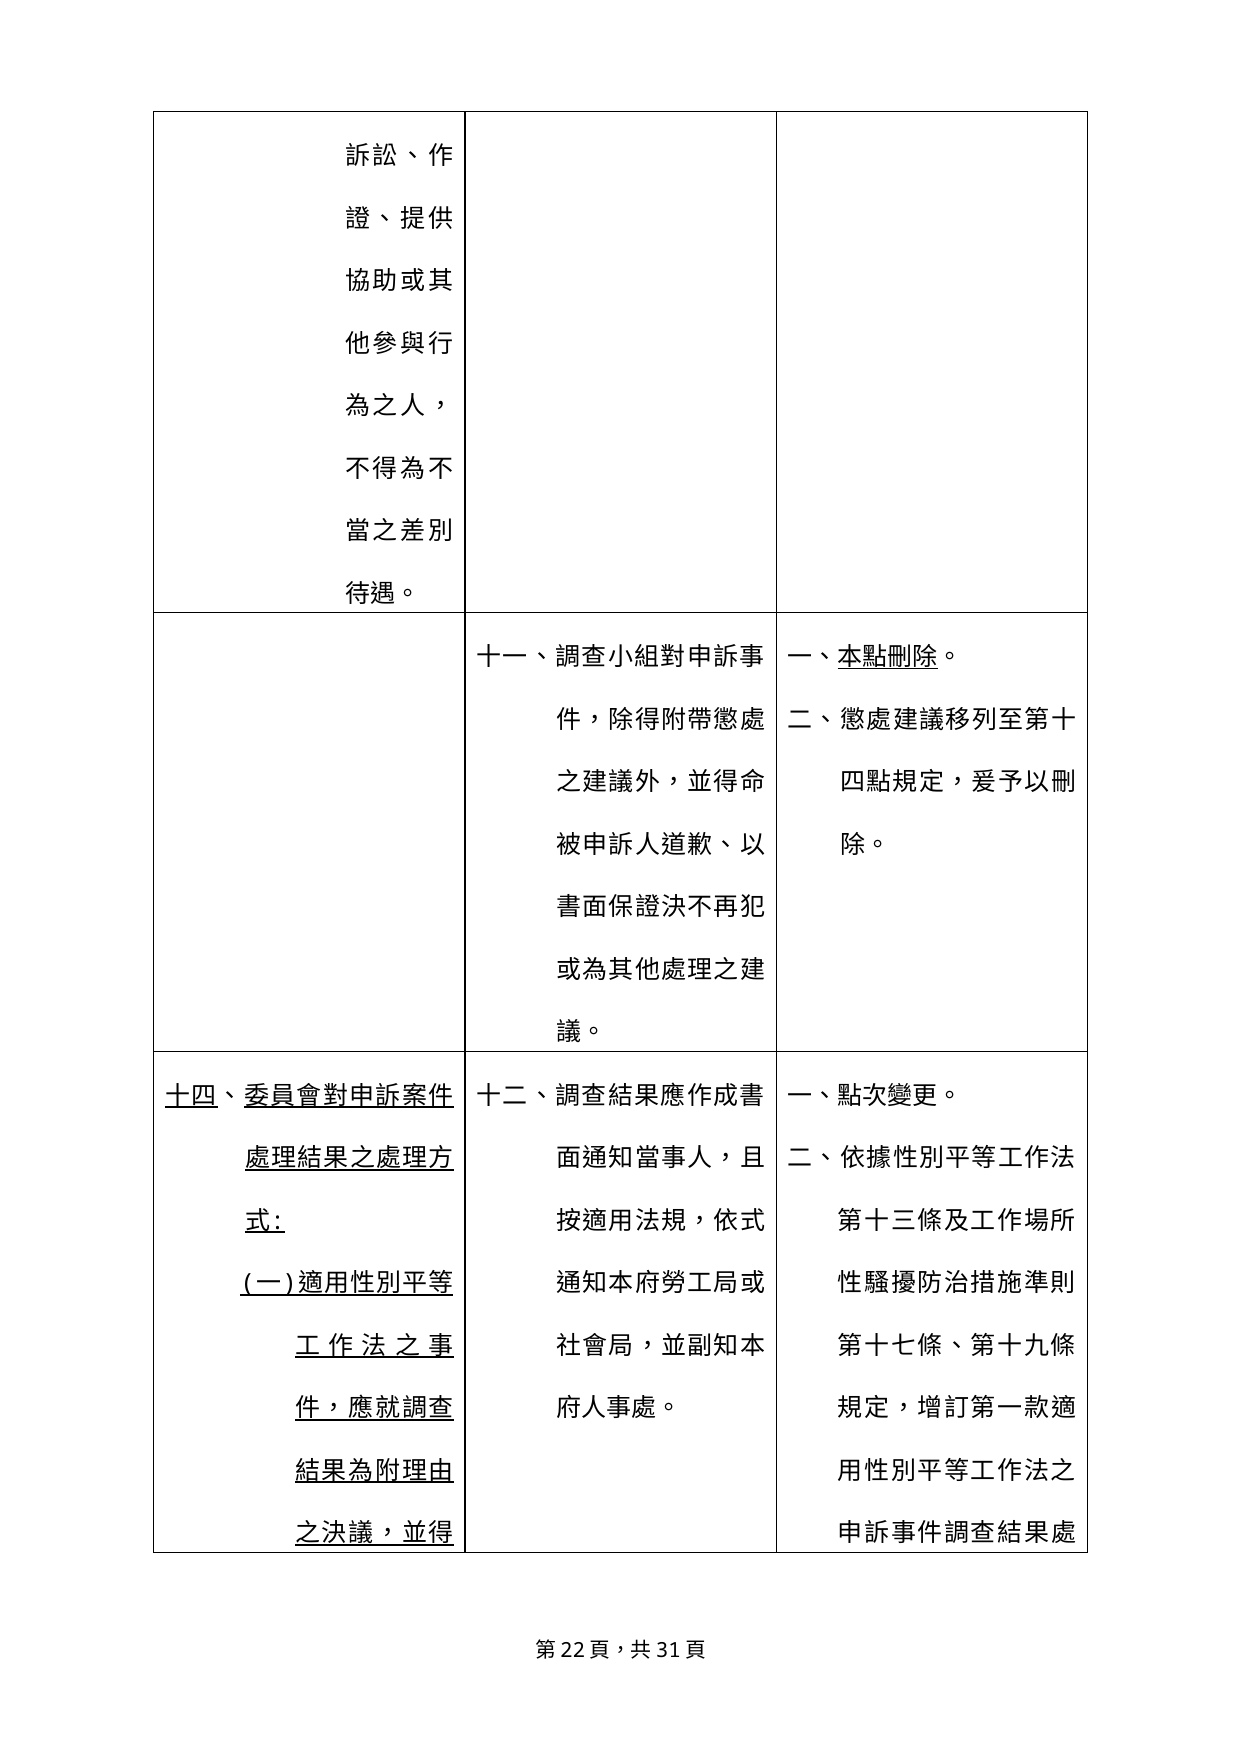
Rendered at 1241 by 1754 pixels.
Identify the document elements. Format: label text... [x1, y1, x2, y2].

table_cell 十一、調查小組對申訴事件，除得附帶懲處之建議外，並得命被申訴人道歉、以書面保證決不再犯或為其他處理之建議。 [466, 613, 776, 1051]
table_cell 一、點次變更。 二、依據性別平等工作法第十三條及工作場所性騷擾防治措施準則第十七條、第十九條規定，增訂第一款適用性別平等工作法之申訴事件調查結果處 [777, 1052, 1087, 1552]
table_cell [466, 112, 776, 612]
table_cell 訴訟、作證、提供協助或其他參與行為之人，不得為不當之差別待遇。 [154, 112, 464, 612]
table_cell 十四、委員會對申訴案件處理結果之處理方式: (一)適用性別平等工作法之事件，應就調查結果為附理由之決議，並得 [154, 1052, 464, 1552]
table_cell 十二、調查結果應作成書面通知當事人，且按適用法規，依式通知本府勞工局或社會局，並副知本府人事處。 [466, 1052, 776, 1552]
table_cell [154, 613, 464, 1051]
table_cell [777, 112, 1087, 612]
table_cell 一、本點刪除。 二、懲處建議移列至第十四點規定，爰予以刪除。 [777, 613, 1087, 1051]
